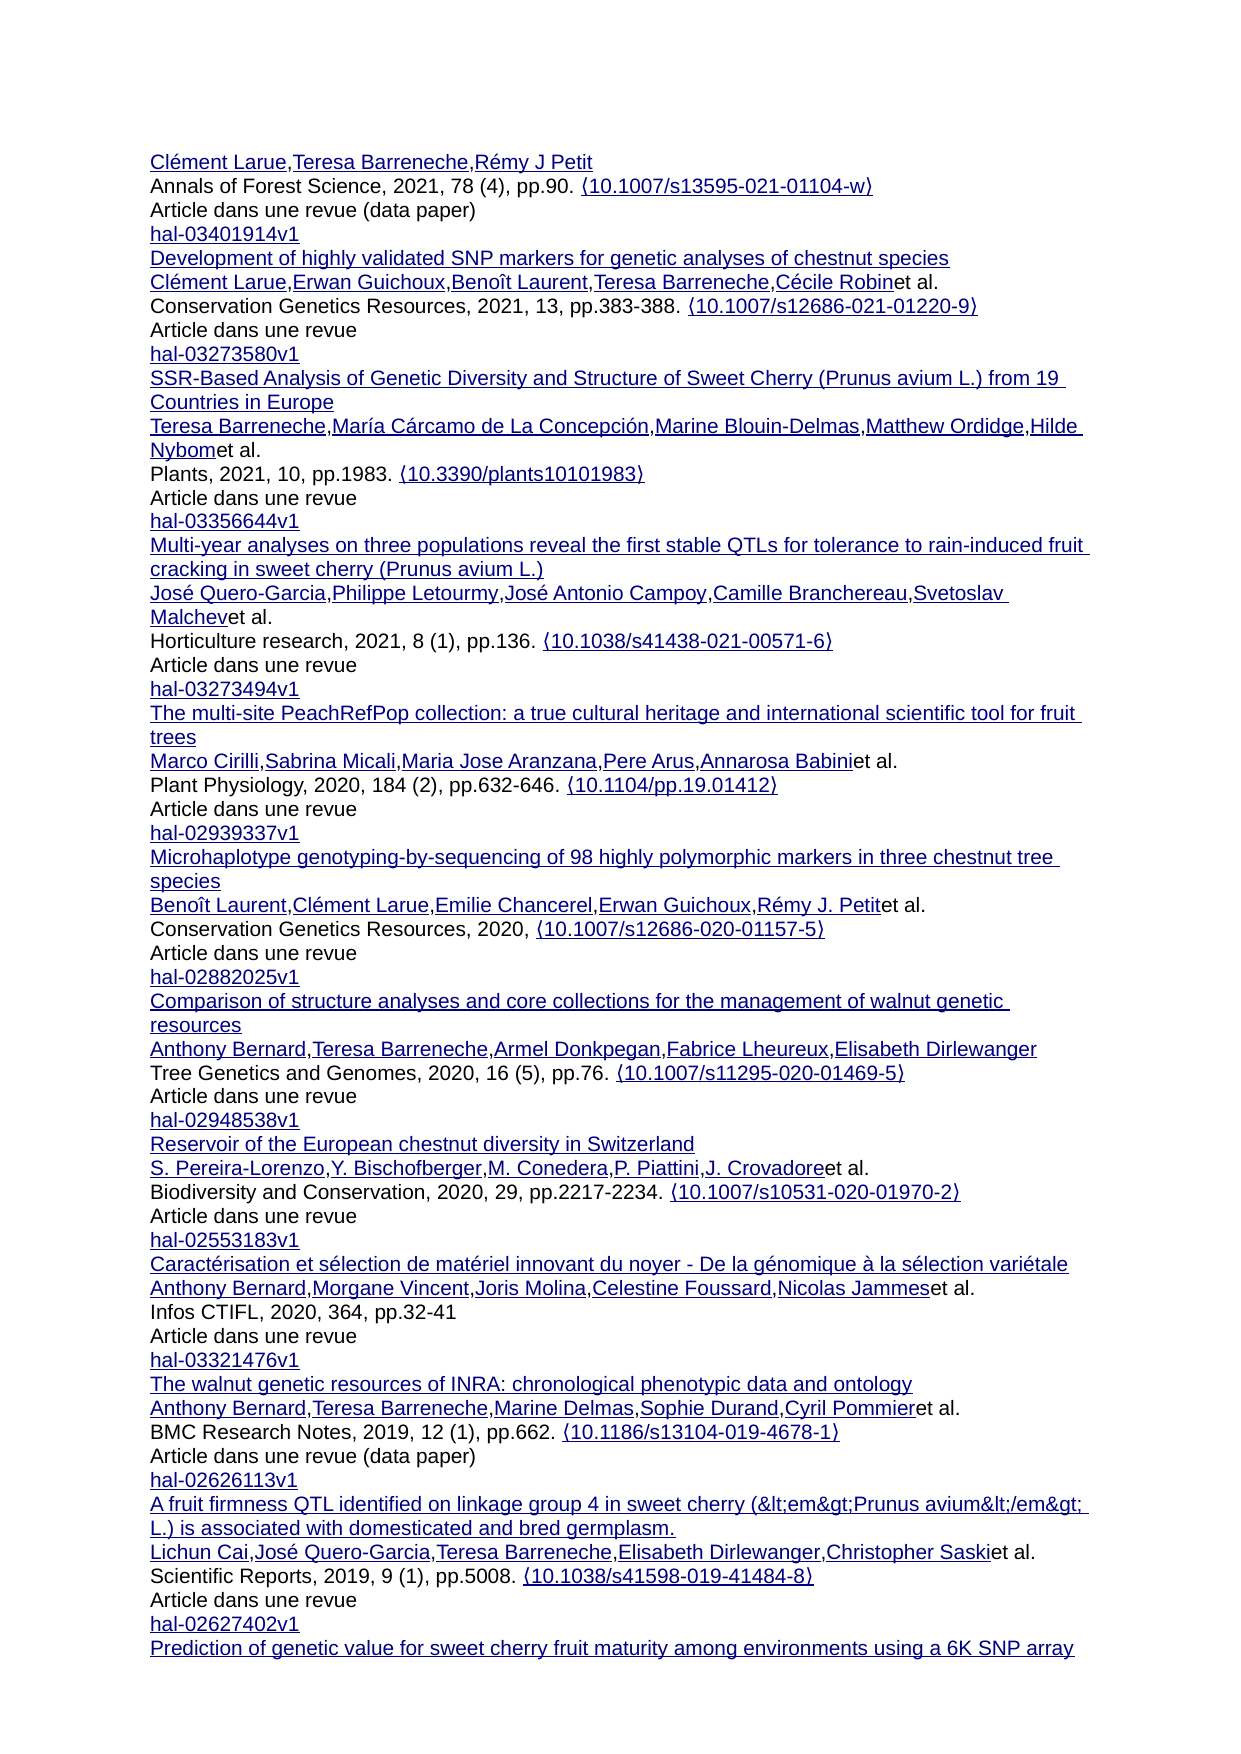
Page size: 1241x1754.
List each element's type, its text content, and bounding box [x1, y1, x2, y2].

table_cell Prediction of genetic value for sweet cherry fruit maturity among environments using a 6K SNP array [150, 1635, 1090, 1659]
table_cell Microhaplotype genotyping-by-sequencing of 98 highly polymorphic markers in three chestnut tree species Benoît Laurent,Clément Larue,Emilie Chancerel,Erwan Guichoux,Rémy J. Petitet al. Conservation Genetics Resources, 2020, ⟨10.1007/s12686-020-01157-5⟩ Article dans une revue hal-02882025v1 [150, 845, 1090, 988]
table_cell Reservoir of the European chestnut diversity in Switzerland S. Pereira-Lorenzo,Y. Bischofberger,M. Conedera,P. Piattini,J. Crovadoreet al. Biodiversity and Conservation, 2020, 29, pp.2217-2234. ⟨10.1007/s10531-020-01970-2⟩ Article dans une revue hal-02553183v1 [150, 1132, 1090, 1252]
table_cell The multi-site PeachRefPop collection: a true cultural heritage and international scientific tool for fruit trees Marco Cirilli,Sabrina Micali,Maria Jose Aranzana,Pere Arus,Annarosa Babiniet al. Plant Physiology, 2020, 184 (2), pp.632-646. ⟨10.1104/pp.19.01412⟩ Article dans une revue hal-02939337v1 [150, 701, 1090, 845]
table_cell Comparison of structure analyses and core collections for the management of walnut genetic resources Anthony Bernard,Teresa Barreneche,Armel Donkpegan,Fabrice Lheureux,Elisabeth Dirlewanger Tree Genetics and Genomes, 2020, 16 (5), pp.76. ⟨10.1007/s11295-020-01469-5⟩ Article dans une revue hal-02948538v1 [150, 989, 1090, 1132]
table_cell A fruit firmness QTL identified on linkage group 4 in sweet cherry (&lt;em&gt;Prunus avium&lt;/em&gt; L.) is associated with domesticated and bred germplasm. Lichun Cai,José Quero-Garcia,Teresa Barreneche,Elisabeth Dirlewanger,Christopher Saskiet al. Scientific Reports, 2019, 9 (1), pp.5008. ⟨10.1038/s41598-019-41484-8⟩ Article dans une revue hal-02627402v1 [150, 1492, 1090, 1635]
table_cell Development of highly validated SNP markers for genetic analyses of chestnut species Clément Larue,Erwan Guichoux,Benoît Laurent,Teresa Barreneche,Cécile Robinet al. Conservation Genetics Resources, 2021, 13, pp.383-388. ⟨10.1007/s12686-021-01220-9⟩ Article dans une revue hal-03273580v1 [150, 246, 1090, 366]
table_cell Clément Larue,Teresa Barreneche,Rémy J Petit Annals of Forest Science, 2021, 78 (4), pp.90. ⟨10.1007/s13595-021-01104-w⟩ Article dans une revue (data paper) hal-03401914v1 [150, 150, 1090, 246]
table_cell SSR-Based Analysis of Genetic Diversity and Structure of Sweet Cherry (Prunus avium L.) from 19 Countries in Europe Teresa Barreneche,María Cárcamo de La Concepción,Marine Blouin-Delmas,Matthew Ordidge,Hilde Nybomet al. Plants, 2021, 10, pp.1983. ⟨10.3390/plants10101983⟩ Article dans une revue hal-03356644v1 [150, 366, 1090, 533]
table_cell Multi-year analyses on three populations reveal the first stable QTLs for tolerance to rain-induced fruit [150, 533, 1090, 554]
table_cell The walnut genetic resources of INRA: chronological phenotypic data and ontology Anthony Bernard,Teresa Barreneche,Marine Delmas,Sophie Durand,Cyril Pommieret al. BMC Research Notes, 2019, 12 (1), pp.662. ⟨10.1186/s13104-019-4678-1⟩ Article dans une revue (data paper) hal-02626113v1 [150, 1372, 1090, 1492]
table_cell Caractérisation et sélection de matériel innovant du noyer - De la génomique à la sélection variétale Anthony Bernard,Morgane Vincent,Joris Molina,Celestine Foussard,Nicolas Jammeset al. Infos CTIFL, 2020, 364, pp.32-41 Article dans une revue hal-03321476v1 [150, 1252, 1090, 1372]
table_cell cracking in sweet cherry (Prunus avium L.) José Quero-Garcia,Philippe Letourmy,José Antonio Campoy,Camille Branchereau,Svetoslav Malchevet al. Horticulture research, 2021, 8 (1), pp.136. ⟨10.1038/s41438-021-00571-6⟩ Article dans une revue hal-03273494v1 [150, 555, 1090, 701]
